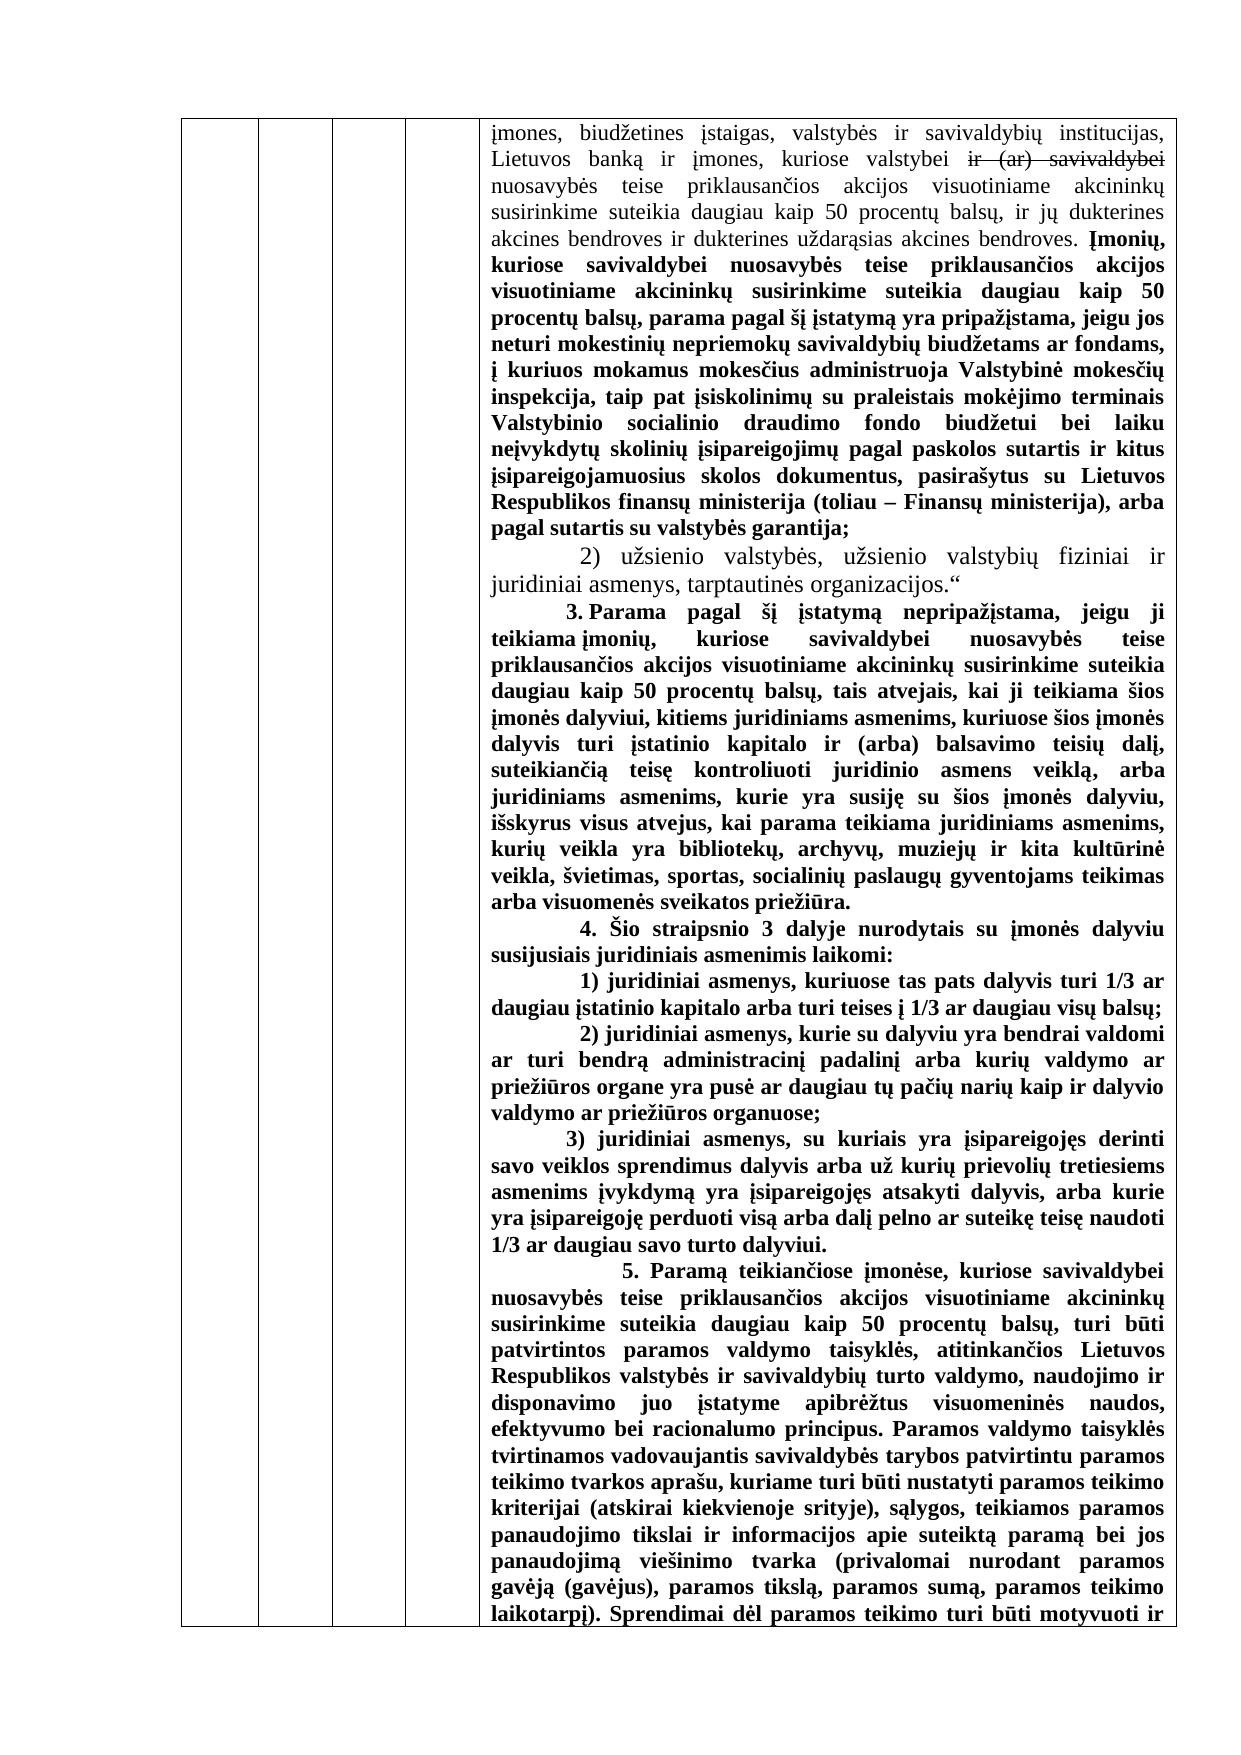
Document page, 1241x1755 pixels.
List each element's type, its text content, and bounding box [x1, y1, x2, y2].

table_cell [406, 119, 479, 1626]
table_cell [259, 119, 332, 1626]
table_cell [182, 119, 258, 1626]
table_cell [333, 119, 405, 1626]
table_cell įmones, biudžetines įstaigas, valstybės ir savivaldybių institucijas, Lietuvos banką ir įmones, kuriose valstybei ir (ar) savivaldybei nuosavybės teise priklausančios akcijos visuotiniame akcininkų susirinkime suteikia daugiau kaip 50 procentų balsų, ir jų dukterines akcines bendroves ir dukterines uždarąsias akcines bendroves. Įmonių, kuriose savivaldybei nuosavybės teise priklausančios akcijos visuotiniame akcininkų susirinkime suteikia daugiau kaip 50 procentų balsų, parama pagal šį įstatymą yra pripažįstama, jeigu jos neturi mokestinių nepriemokų savivaldybių biudžetams ar fondams, į kuriuos mokamus mokesčius administruoja Valstybinė mokesčių inspekcija, taip pat įsiskolinimų su praleistais mokėjimo terminais Valstybinio socialinio draudimo fondo biudžetui bei laiku neįvykdytų skolinių įsipareigojimų pagal paskolos sutartis ir kitus įsipareigojamuosius skolos dokumentus, pasirašytus su Lietuvos Respublikos finansų ministerija (toliau – Finansų ministerija), arba pagal sutartis su valstybės garantija; 2) užsienio valstybės, užsienio valstybių fiziniai ir juridiniai asmenys, tarptautinės organizacijos.“ 3. Parama pagal šį įstatymą nepripažįstama, jeigu ji teikiama įmonių, kuriose savivaldybei nuosavybės teise priklausančios akcijos visuotiniame akcininkų susirinkime suteikia daugiau kaip 50 procentų balsų, tais atvejais, kai ji teikiama šios įmonės dalyviui, kitiems juridiniams asmenims, kuriuose šios įmonės dalyvis turi įstatinio kapitalo ir (arba) balsavimo teisių dalį, suteikiančią teisę kontroliuoti juridinio asmens veiklą, arba juridiniams asmenims, kurie yra susiję su šios įmonės dalyviu, išskyrus visus atvejus, kai parama teikiama juridiniams asmenims, kurių veikla yra bibliotekų, archyvų, muziejų ir kita kultūrinė veikla, švietimas, sportas, socialinių paslaugų gyventojams teikimas arba visuomenės sveikatos priežiūra. 4. Šio straipsnio 3 dalyje nurodytais su įmonės dalyviu susijusiais juridiniais asmenimis laikomi: 1) juridiniai asmenys, kuriuose tas pats dalyvis turi 1/3 ar daugiau įstatinio kapitalo arba turi teises į 1/3 ar daugiau visų balsų; 2) juridiniai asmenys, kurie su dalyviu yra bendrai valdomi ar turi bendrą administracinį padalinį arba kurių valdymo ar priežiūros organe yra pusė ar daugiau tų pačių narių kaip ir dalyvio valdymo ar priežiūros organuose; 3) juridiniai asmenys, su kuriais yra įsipareigojęs derinti savo veiklos sprendimus dalyvis arba už kurių prievolių tretiesiems asmenims įvykdymą yra įsipareigojęs atsakyti dalyvis, arba kurie yra įsipareigoję perduoti visą arba dalį pelno ar suteikę teisę naudoti 1/3 ar daugiau savo turto dalyviui. 5. Paramą teikiančiose įmonėse, kuriose savivaldybei nuosavybės teise priklausančios akcijos visuotiniame akcininkų susirinkime suteikia daugiau kaip 50 procentų balsų, turi būti patvirtintos paramos valdymo taisyklės, atitinkančios Lietuvos Respublikos valstybės ir savivaldybių turto valdymo, naudojimo ir disponavimo juo įstatyme apibrėžtus visuomeninės naudos, efektyvumo bei racionalumo principus. Paramos valdymo taisyklės tvirtinamos vadovaujantis savivaldybės tarybos patvirtintu paramos teikimo tvarkos aprašu, kuriame turi būti nustatyti paramos teikimo kriterijai (atskirai kiekvienoje srityje), sąlygos, teikiamos paramos panaudojimo tikslai ir informacijos apie suteiktą paramą bei jos panaudojimą viešinimo tvarka (privalomai nurodant paramos gavėją (gavėjus), paramos tikslą, paramos sumą, paramos teikimo laikotarpį). Sprendimai dėl paramos teikimo turi būti motyvuoti ir [480, 119, 1176, 1626]
